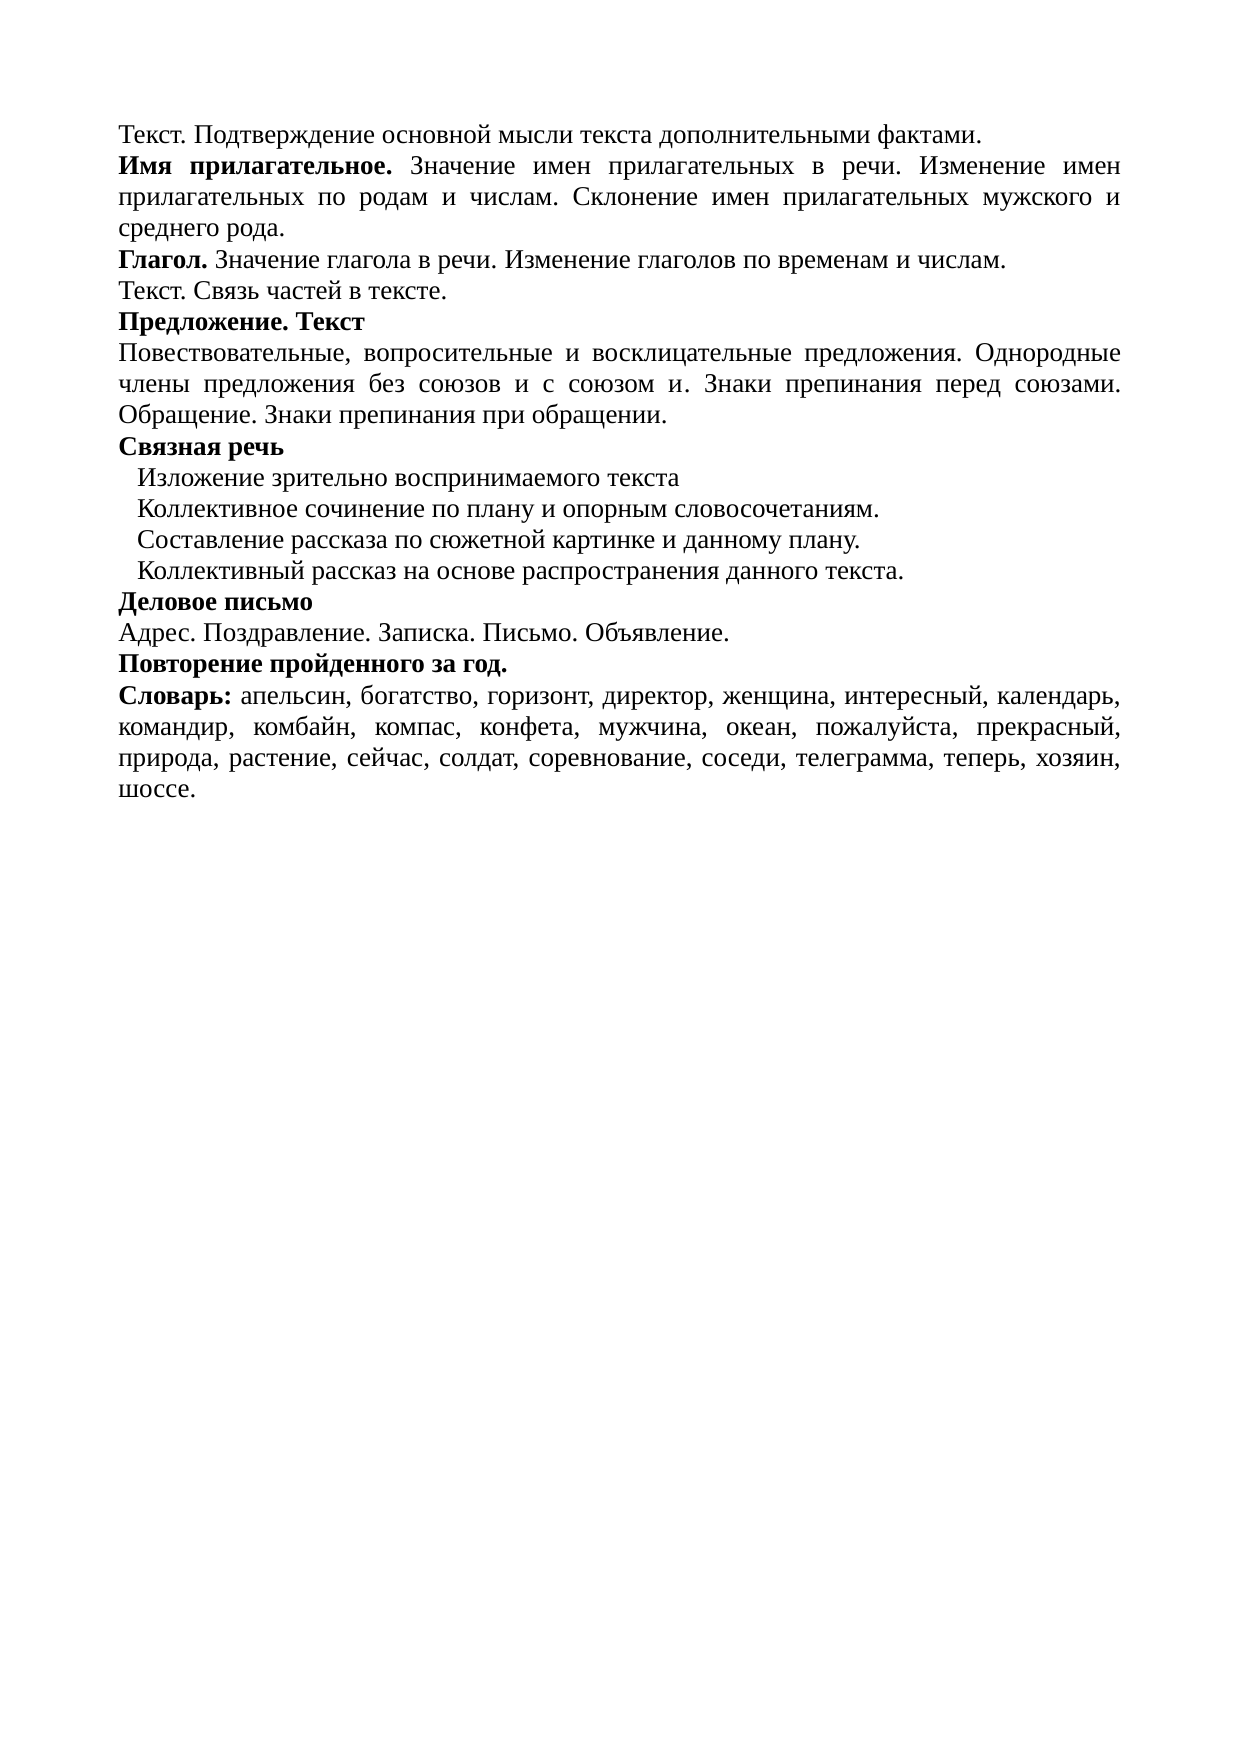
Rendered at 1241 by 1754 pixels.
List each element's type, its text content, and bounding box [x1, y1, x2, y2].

text Имя прилагательное. Значение имен прилагательных в речи. Изменение имен прилагательных по родам и числам. Склонение имен прилагательных мужского и среднего рода. [118, 149, 1122, 243]
text Словарь: апельсин, богатство, горизонт, директор, женщина, интересный, календарь, командир, комбайн, компас, конфета, мужчина, океан, пожалуйста, прекрасный, природа, растение, сейчас, солдат, соревнование, соседи, телеграмма, теперь, хозяин, шоссе. [118, 679, 1122, 803]
text Деловое письмо [118, 585, 1122, 616]
text Текст. Связь частей в тексте. [118, 274, 1122, 305]
text Повествовательные, вопросительные и восклицательные предложения. Однородные члены предложения без союзов и с союзом и. Знаки препинания перед союзами. Обращение. Знаки препинания при обращении. [118, 336, 1122, 429]
text Глагол. Значение глагола в речи. Изменение глаголов по временам и числам. [118, 243, 1122, 274]
text Адрес. Поздравление. Записка. Письмо. Объявление. [118, 616, 1122, 648]
text Предложение. Текст [118, 305, 1122, 336]
text Текст. Подтверждение основной мысли текста дополнительными фактами. [118, 118, 1122, 149]
text Повторение пройденного за год. [118, 648, 1122, 679]
text Коллективное сочинение по плану и опорным словосочетаниям. [137, 492, 1122, 523]
text Связная речь [118, 429, 1122, 461]
text Коллективный рассказ на основе распространения данного текста. [137, 554, 1122, 585]
text Изложение зрительно воспринимаемого текста [137, 461, 1120, 492]
text Составление рассказа по сюжетной картинке и данному плану. [137, 523, 1122, 554]
